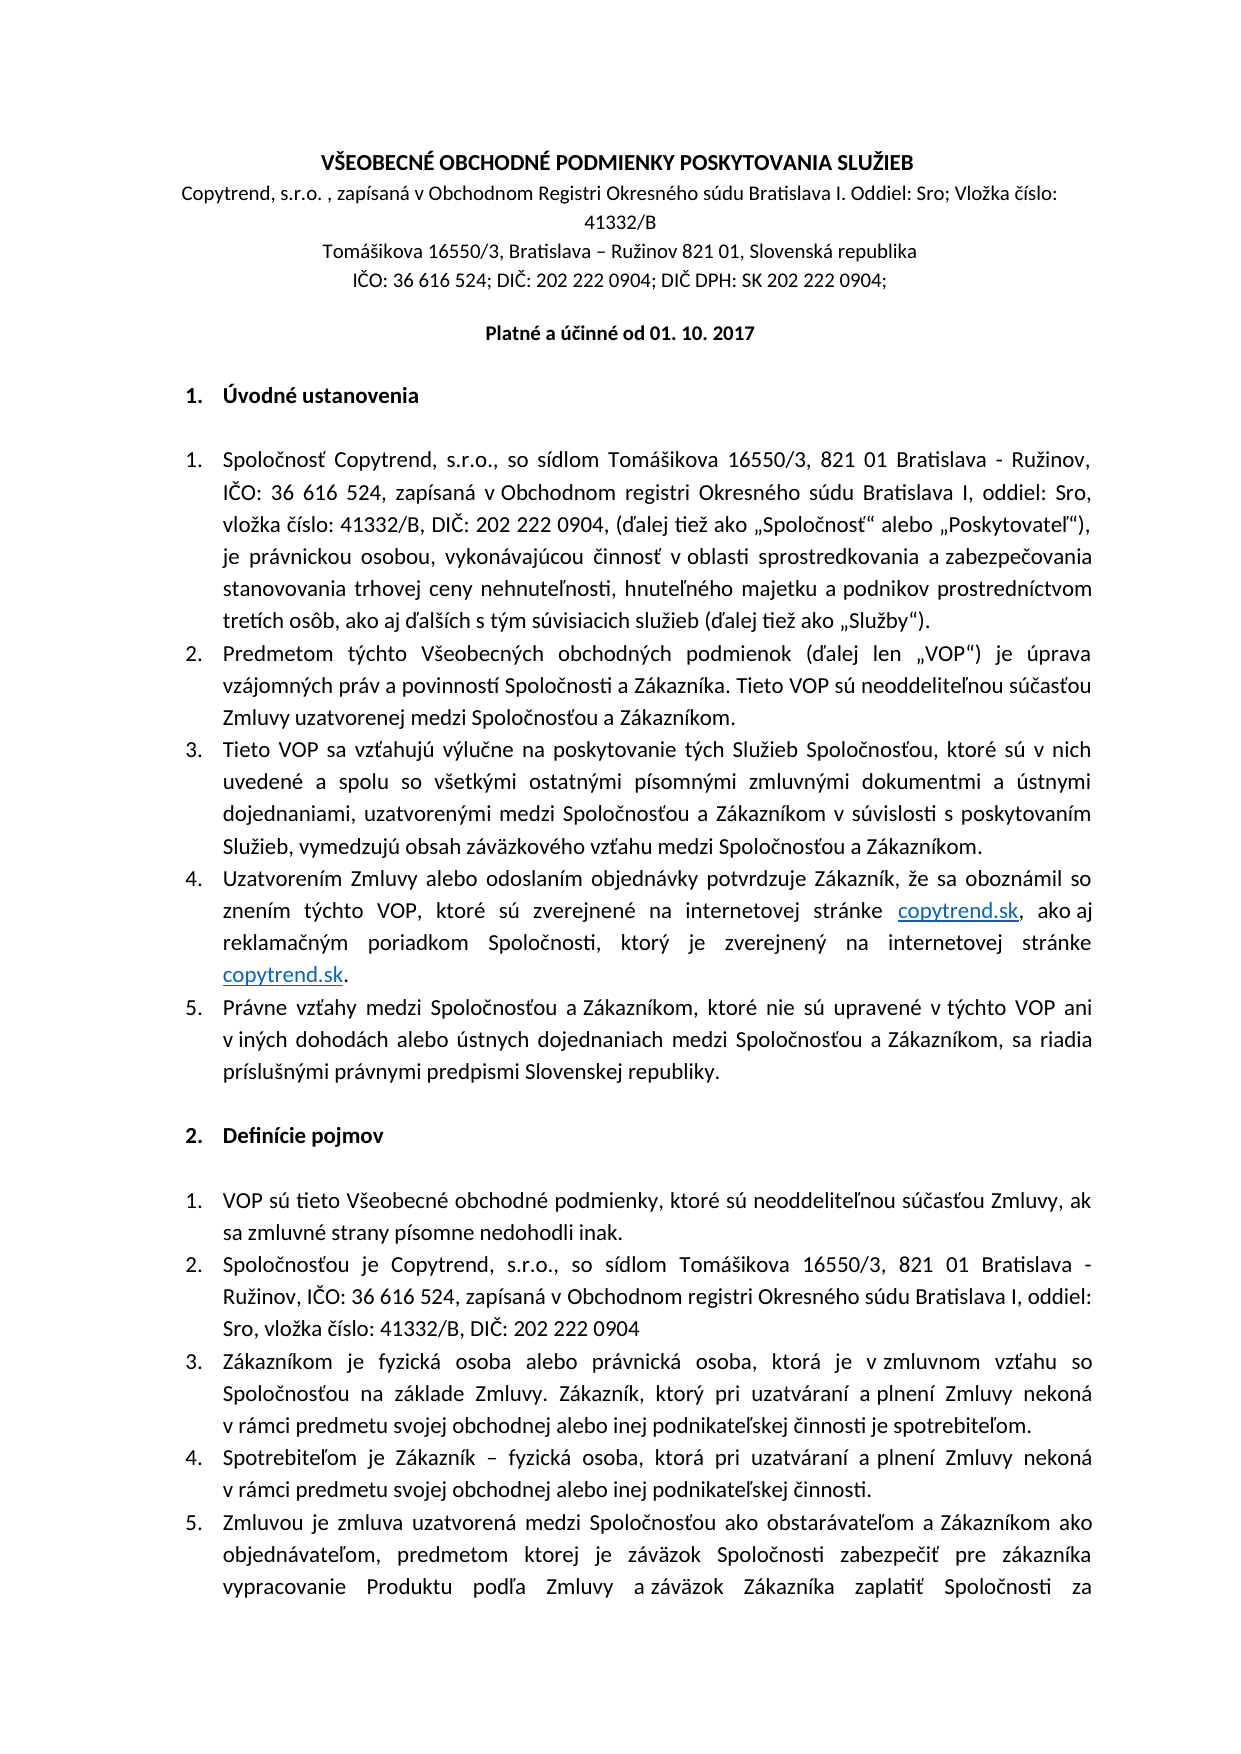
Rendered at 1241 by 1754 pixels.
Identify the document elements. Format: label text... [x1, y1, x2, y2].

list Spoločnosť Copytrend, s.r.o., so sídlom Tomášikova 16550/3, 821 01 Bratislava - Ružinov, IČO: 36 616 524, zapísaná v Obchodnom registri Okresného súdu Bratislava I, oddiel: Sro, vložka číslo: 41332/B, DIČ: 202 222 0904, (ďalej tiež ako „Spoločnosť“ alebo „Poskytovateľ“), je právnickou osobou, vykonávajúcou činnosť v oblasti sprostredkovania a zabezpečovania stanovovania trhovej ceny nehnuteľnosti, hnuteľného majetku a podnikov prostredníctvom tretích osôb, ako aj ďalších s tým súvisiacich služieb (ďalej tiež ako „Služby“). [185, 446, 1093, 634]
list Predmetom týchto Všeobecných obchodných podmienok (ďalej len „VOP“) je úprava vzájomných práv a povinností Spoločnosti a Zákazníka. Tieto VOP sú neoddeliteľnou súčasťou Zmluvy uzatvorenej medzi Spoločnosťou a Zákazníkom. [185, 639, 1093, 731]
list Definície pojmov [185, 1121, 1093, 1149]
list Tieto VOP sa vzťahujú výlučne na poskytovanie tých Služieb Spoločnosťou, ktoré sú v nich uvedené a spolu so všetkými ostatnými písomnými zmluvnými dokumentmi a ústnymi dojednaniami, uzatvorenými medzi Spoločnosťou a Zákazníkom v súvislosti s poskytovaním Služieb, vymedzujú obsah záväzkového vzťahu medzi Spoločnosťou a Zákazníkom. [185, 735, 1093, 860]
list Spoločnosťou je Copytrend, s.r.o., so sídlom Tomášikova 16550/3, 821 01 Bratislava - Ružinov, IČO: 36 616 524, zapísaná v Obchodnom registri Okresného súdu Bratislava I, oddiel: Sro, vložka číslo: 41332/B, DIČ: 202 222 0904 [185, 1250, 1093, 1343]
list Uzatvorením Zmluvy alebo odoslaním objednávky potvrdzuje Zákazník, že sa oboznámil so znením týchto VOP, ktoré sú zverejnené na internetovej stránke copytrend.sk, ako aj reklamačným poriadkom Spoločnosti, ktorý je zverejnený na internetovej stránke copytrend.sk. [185, 864, 1093, 988]
list Zmluvou je zmluva uzatvorená medzi Spoločnosťou ako obstarávateľom a Zákazníkom ako objednávateľom, predmetom ktorej je záväzok Spoločnosti zabezpečiť pre zákazníka vypracovanie Produktu podľa Zmluvy a záväzok Zákazníka zaplatiť Spoločnosti za [185, 1508, 1093, 1600]
list Úvodné ustanovenia [185, 381, 1093, 409]
text Copytrend, s.r.o. , zapísaná v Obchodnom Registri Okresného súdu Bratislava I. Oddiel: Sro; Vložka číslo: 41332/B [148, 180, 1093, 234]
list Zákazníkom je fyzická osoba alebo právnická osoba, ktorá je v zmluvnom vzťahu so Spoločnosťou na základe Zmluvy. Zákazník, ktorý pri uzatváraní a plnení Zmluvy nekoná v rámci predmetu svojej obchodnej alebo inej podnikateľskej činnosti je spotrebiteľom. [185, 1347, 1093, 1439]
list Spotrebiteľom je Zákazník – fyzická osoba, ktorá pri uzatváraní a plnení Zmluvy nekoná v rámci predmetu svojej obchodnej alebo inej podnikateľskej činnosti. [185, 1443, 1093, 1503]
list VOP sú tieto Všeobecné obchodné podmienky, ktoré sú neoddeliteľnou súčasťou Zmluvy, ak sa zmluvné strany písomne nedohodli inak. [185, 1186, 1093, 1246]
text Tomášikova 16550/3, Bratislava – Ružinov 821 01, Slovenská republika [148, 238, 1093, 263]
text IČO: 36 616 524; DIČ: 202 222 0904; DIČ DPH: SK 202 222 0904; [148, 267, 1093, 293]
text VŠEOBECNÉ OBCHODNÉ PODMIENKY POSKYTOVANIA SLUŽIEB [148, 148, 1093, 176]
text Platné a účinné od 01. 10. 2017 [148, 320, 1093, 345]
list Právne vzťahy medzi Spoločnosťou a Zákazníkom, ktoré nie sú upravené v týchto VOP ani v iných dohodách alebo ústnych dojednaniach medzi Spoločnosťou a Zákazníkom, sa riadia príslušnými právnymi predpismi Slovenskej republiky. [185, 993, 1093, 1085]
